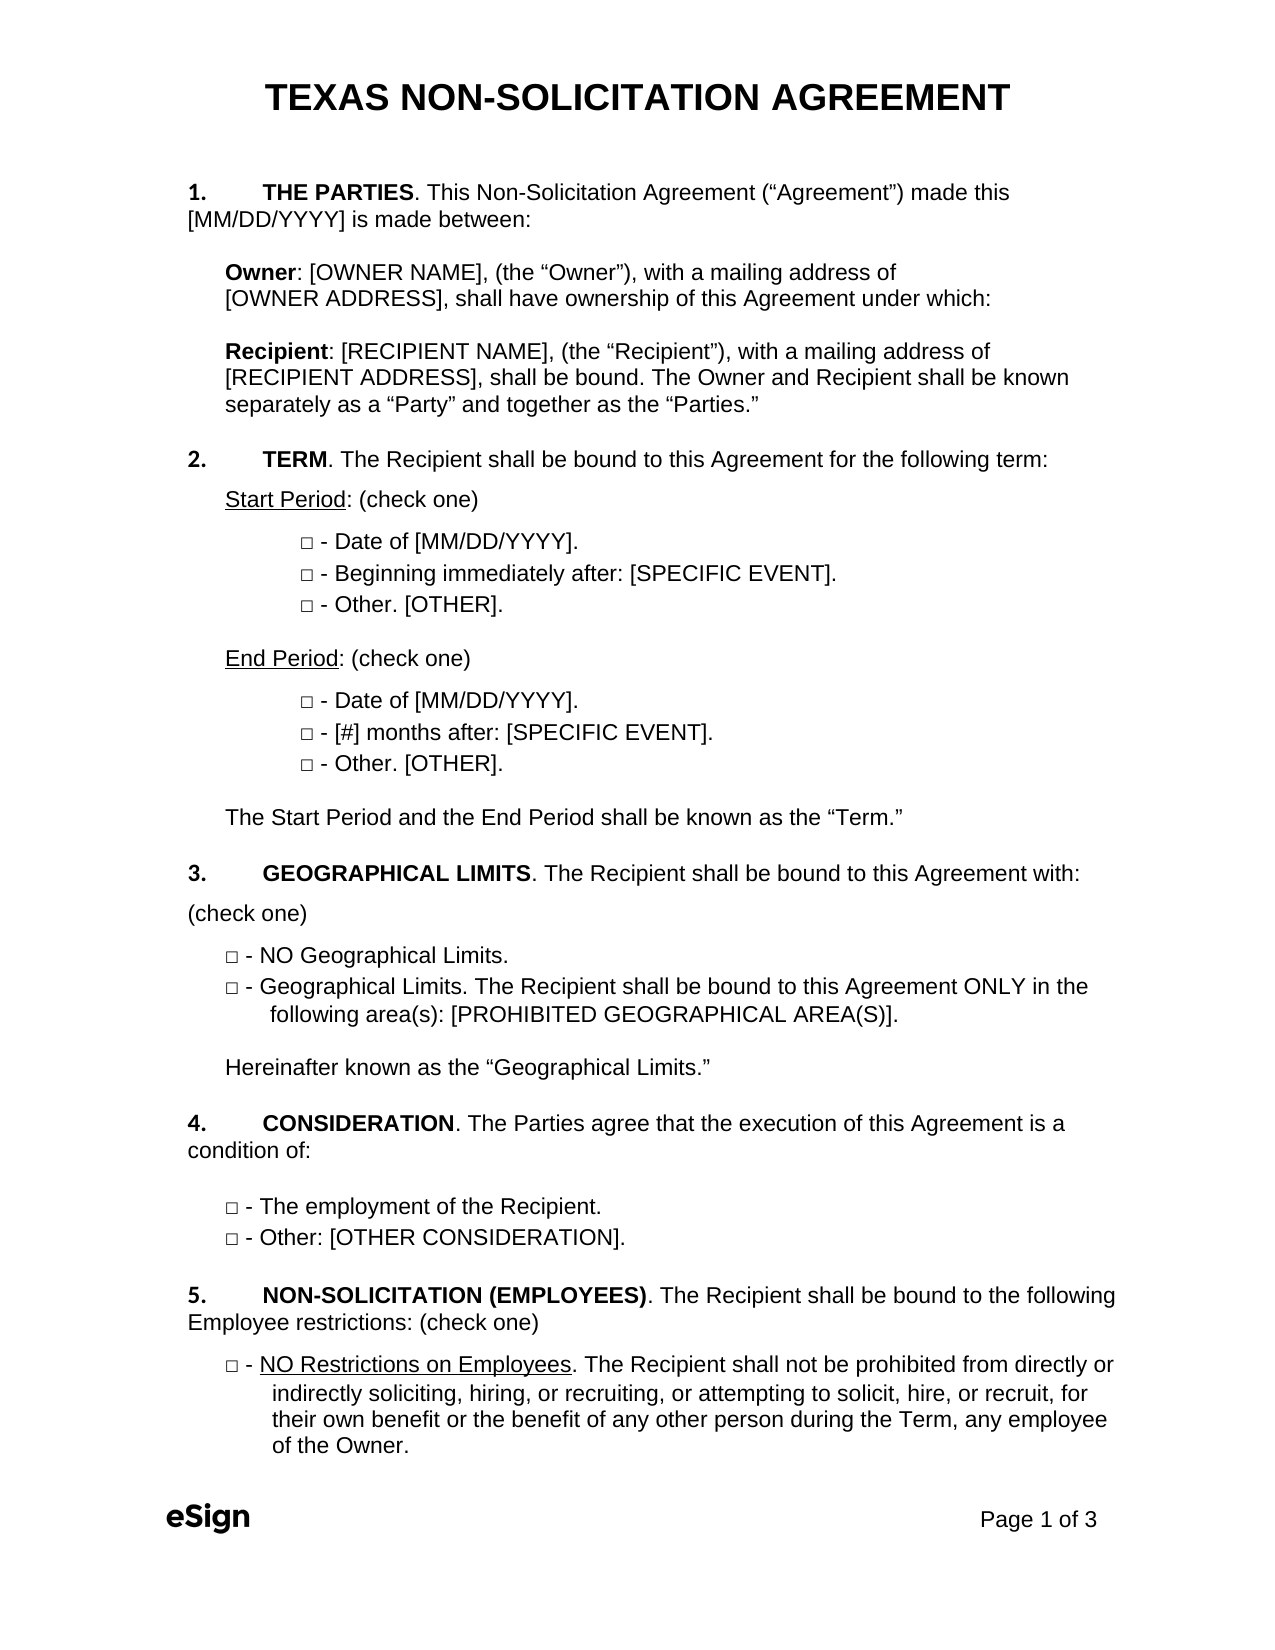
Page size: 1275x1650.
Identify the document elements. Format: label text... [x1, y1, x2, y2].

list NON-SOLICITATION (EMPLOYEES). The Recipient shall be bound to the following Employee restrictions: (check one) [187, 1279, 1125, 1336]
text The Start Period and the End Period shall be known as the “Term.” [225, 804, 1125, 831]
text [RECIPIENT ADDRESS], shall be bound. The Owner and Recipient shall be known separately as a “Party” and together as the “Parties.” [225, 364, 1125, 417]
text ☐ - Beginning immediately after: [SPECIFIC EVENT]. [300, 556, 1125, 588]
text TEXAS NON-SOLICITATION AGREEMENT [150, 75, 1125, 118]
list TERM. The Recipient shall be bound to this Agreement for the following term: [187, 443, 1125, 474]
text Start Period: (check one) [225, 486, 1125, 513]
text ☐ - Other. [OTHER]. [300, 588, 1125, 619]
list GEOGRAPHICAL LIMITS. The Recipient shall be bound to this Agreement with: [187, 857, 1125, 887]
text ☐ - NO Geographical Limits. [225, 939, 1125, 970]
text ☐ - Other. [OTHER]. [300, 747, 1125, 778]
list (check one) [187, 900, 1125, 926]
text ☐ - Date of [MM/DD/YYYY]. [300, 684, 1125, 715]
text Hereinafter known as the “Geographical Limits.” [225, 1054, 1125, 1080]
text ☐ - [#] months after: [SPECIFIC EVENT]. [300, 715, 1125, 747]
list CONSIDERATION. The Parties agree that the execution of this Agreement is a condition of: [187, 1107, 1125, 1164]
text End Period: (check one) [225, 645, 1125, 672]
text Recipient: [RECIPIENT NAME], (the “Recipient”), with a mailing address of [225, 338, 1125, 364]
text following area(s): [PROHIBITED GEOGRAPHICAL AREA(S)]. [270, 1001, 1125, 1028]
text [OWNER ADDRESS], shall have ownership of this Agreement under which: [225, 285, 1125, 312]
text ☐ - The employment of the Recipient. [225, 1190, 1125, 1221]
text ☐ - Other: [OTHER CONSIDERATION]. [225, 1221, 1125, 1252]
text ☐ - Date of [MM/DD/YYYY]. [300, 525, 1125, 556]
text ☐ - NO Restrictions on Employees. The Recipient shall not be prohibited from directly or indirectly soliciting, hiring, or recruiting, or attempting to solicit, hire, or recruit, for their own benefit or the benefit of any other person during the Term, any employee of the Owner. [225, 1348, 1125, 1458]
list THE PARTIES. This Non-Solicitation Agreement (“Agreement”) made this [MM/DD/YYYY] is made between: [187, 176, 1125, 232]
text ☐ - Geographical Limits. The Recipient shall be bound to this Agreement ONLY in the [225, 970, 1125, 1001]
text Owner: [OWNER NAME], (the “Owner”), with a mailing address of [225, 259, 1125, 285]
